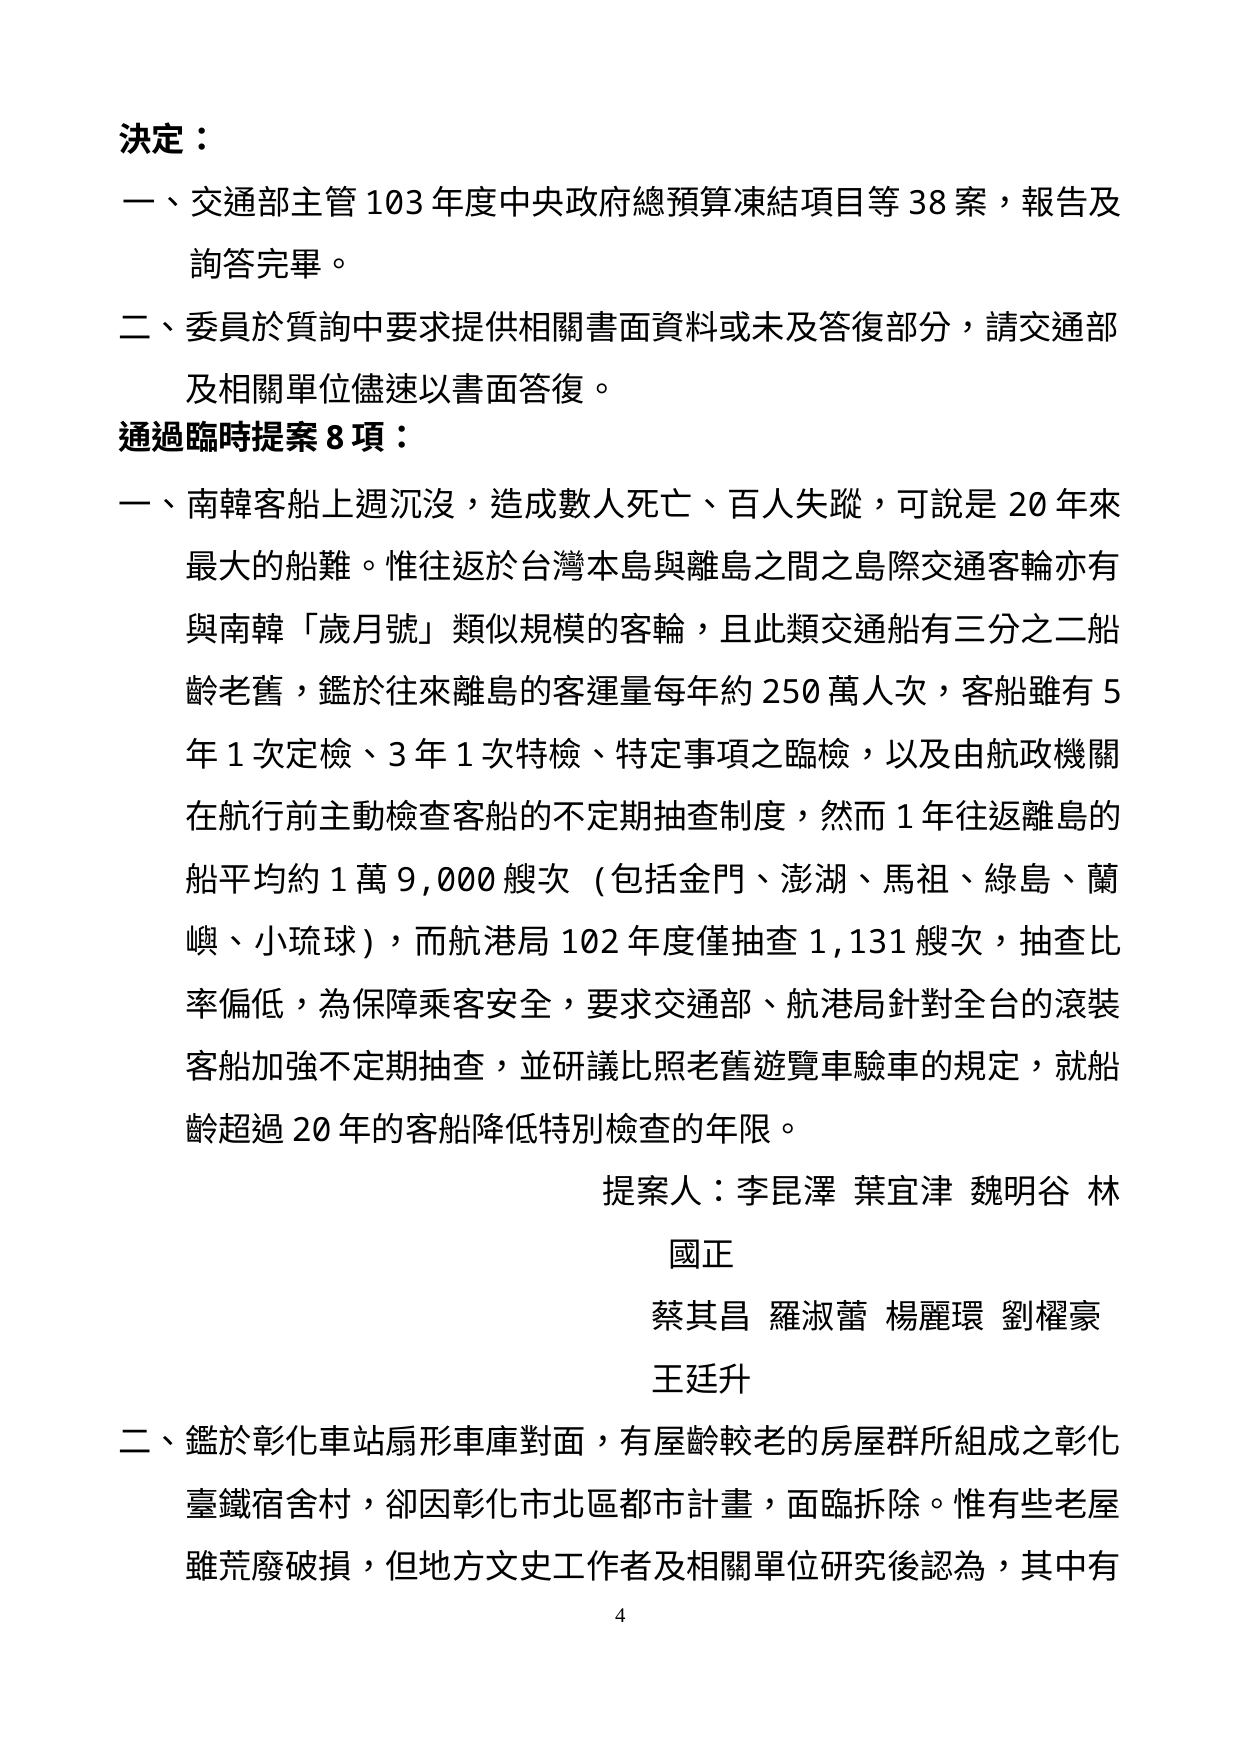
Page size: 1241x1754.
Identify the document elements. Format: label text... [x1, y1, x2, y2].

text 一、南韓客船上週沉沒，造成數人死亡、百人失蹤，可說是20年來最大的船難。惟往返於台灣本島與離島之間之島際交通客輪亦有與南韓「歲月號」類似規模的客輪，且此類交通船有三分之二船齡老舊，鑑於往來離島的客運量每年約250萬人次，客船雖有5年1次定檢、3年1次特檢、特定事項之臨檢，以及由航政機關在航行前主動檢查客船的不定期抽查制度，然而1年往返離島的船平均約1萬9,000艘次 (包括金門、澎湖、馬祖、綠島、蘭嶼、小琉球)，而航港局102年度僅抽查1,131艘次，抽查比率偏低，為保障乘客安全，要求交通部、航港局針對全台的滾裝客船加強不定期抽查，並研議比照老舊遊覽車驗車的規定，就船齡超過20年的客船降低特別檢查的年限。 [118, 460, 1122, 1148]
text 及相關單位儘速以書面答復。 [118, 346, 1122, 408]
text 蔡其昌 羅淑蕾 楊麗環 劉櫂豪 [652, 1273, 1122, 1335]
text 通過臨時提案8項： [118, 408, 1122, 460]
text 一、交通部主管103年度中央政府總預算凍結項目等38案，報告及詢答完畢。 [123, 158, 1122, 283]
text 提案人：李昆澤 葉宜津 魏明谷 林國正 [118, 1148, 1122, 1273]
text 決定： [118, 96, 1122, 158]
text 二、鑑於彰化車站扇形車庫對面，有屋齡較老的房屋群所組成之彰化臺鐵宿舍村，卻因彰化市北區都市計畫，面臨拆除。惟有些老屋雖荒廢破損，但地方文史工作者及相關單位研究後認為，其中有 [118, 1398, 1122, 1585]
text 王廷升 [652, 1335, 1122, 1398]
text 二、委員於質詢中要求提供相關書面資料或未及答復部分，請交通部 [118, 283, 1122, 346]
